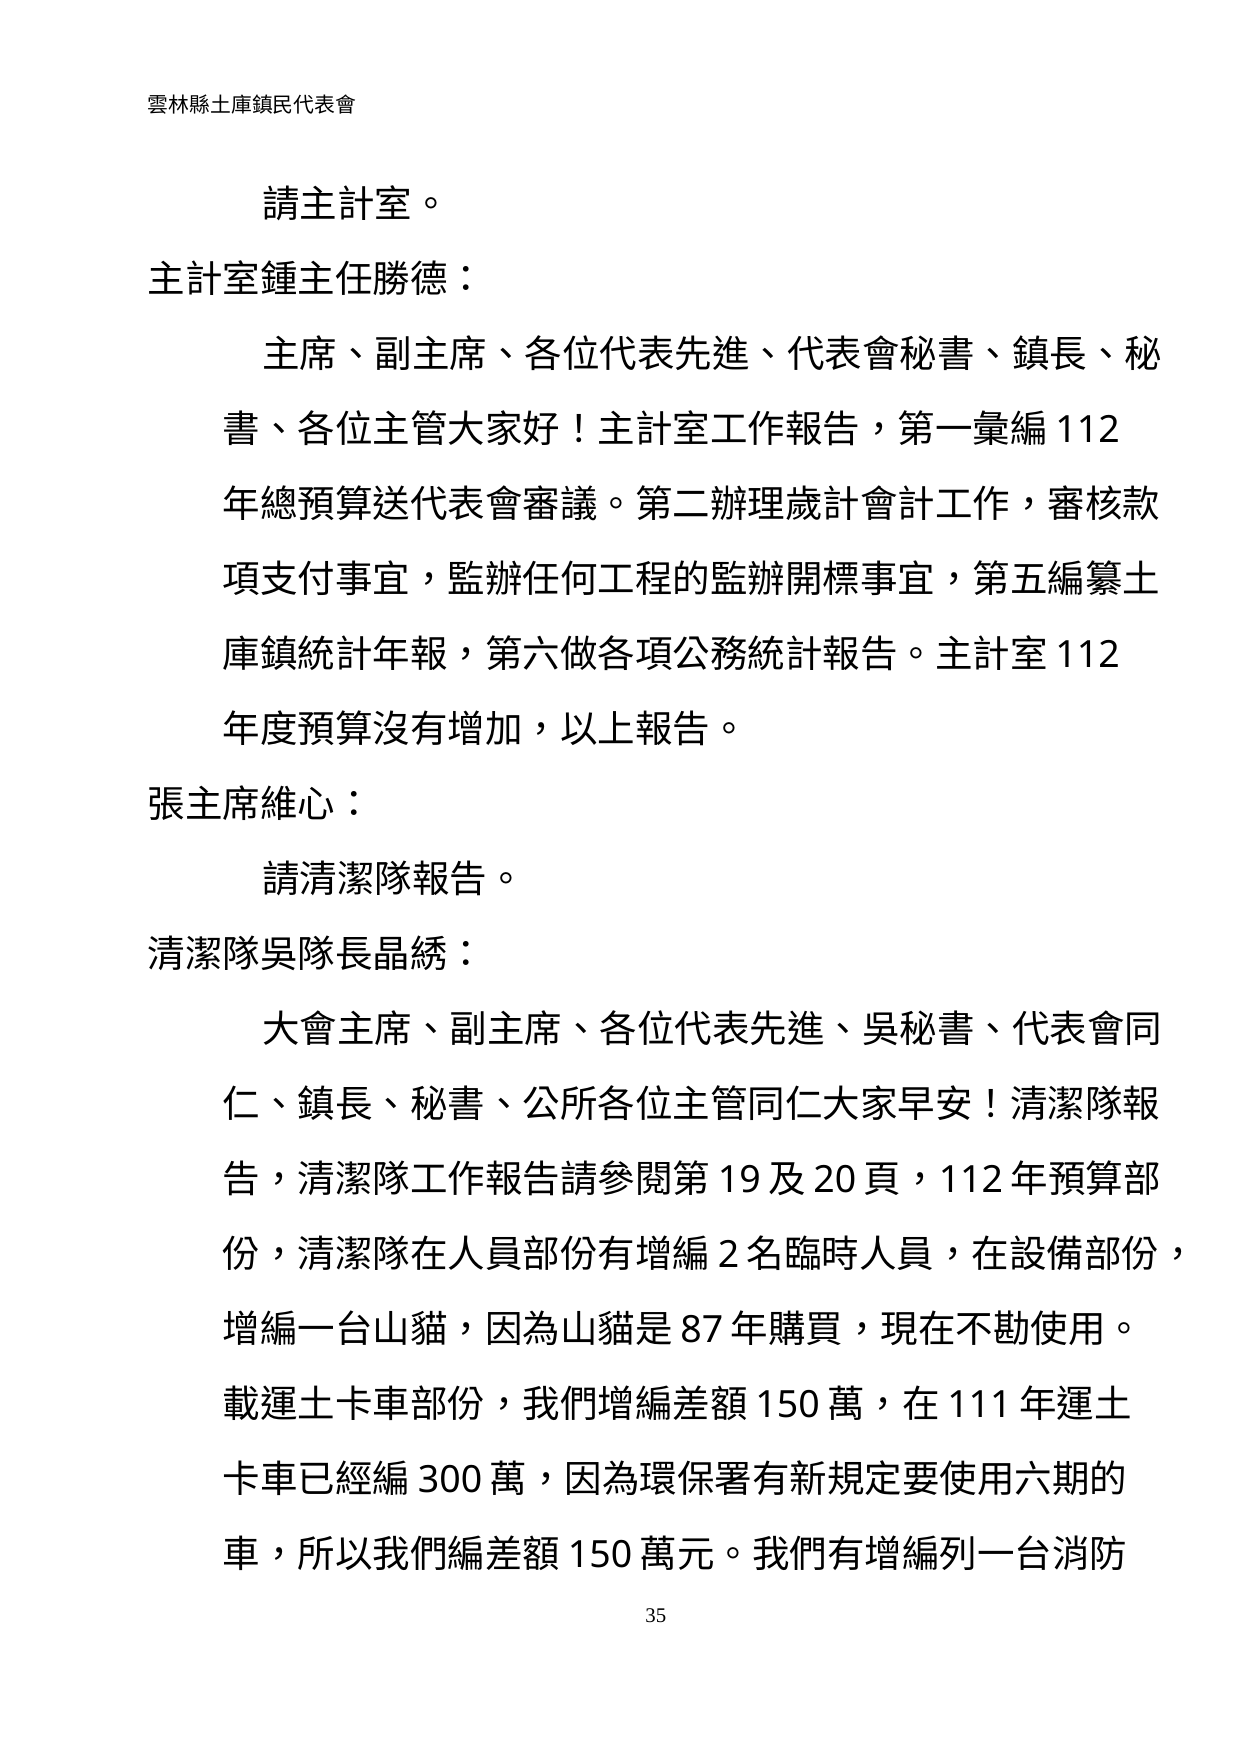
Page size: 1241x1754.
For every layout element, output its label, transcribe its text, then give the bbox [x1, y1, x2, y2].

text 請主計室。 [223, 164, 1163, 239]
text 主席、副主席、各位代表先進、代表會秘書、鎮長、秘書、各位主管大家好！主計室工作報告，第一彙編112年總預算送代表會審議。第二辦理歲計會計工作，審核款項支付事宜，監辦任何工程的監辦開標事宜，第五編纂土庫鎮統計年報，第六做各項公務統計報告。主計室112年度預算沒有增加，以上報告。 [223, 314, 1163, 764]
text 請清潔隊報告。 [223, 839, 1163, 914]
text 張主席維心： [148, 764, 1163, 839]
text 主計室鍾主任勝德： [148, 239, 1163, 314]
text 清潔隊吳隊長晶綉： [148, 914, 1163, 989]
text 大會主席、副主席、各位代表先進、吳秘書、代表會同仁、鎮長、秘書、公所各位主管同仁大家早安！清潔隊報告，清潔隊工作報告請參閱第19及20頁，112年預算部份，清潔隊在人員部份有增編2名臨時人員，在設備部份，增編一台山貓，因為山貓是87年購買，現在不勘使用。載運土卡車部份，我們增編差額150萬，在111年運土卡車已經編300萬，因為環保署有新規定要使用六期的車，所以我們編差額150萬元。我們有增編列一台消防灑水車420萬元，我們的消防灑水車是民國93年購買，現在因年代久遠也不勘使用。掩埋場監測台汰換更新增編70萬元，111年預算是編列30萬元，因為物價調整金額不夠支付，所以112年增編70萬元。清潔隊的清潔工作和鎮民生活息息相關，請各位代表先進支持清潔隊的預算。 [223, 989, 1163, 1589]
